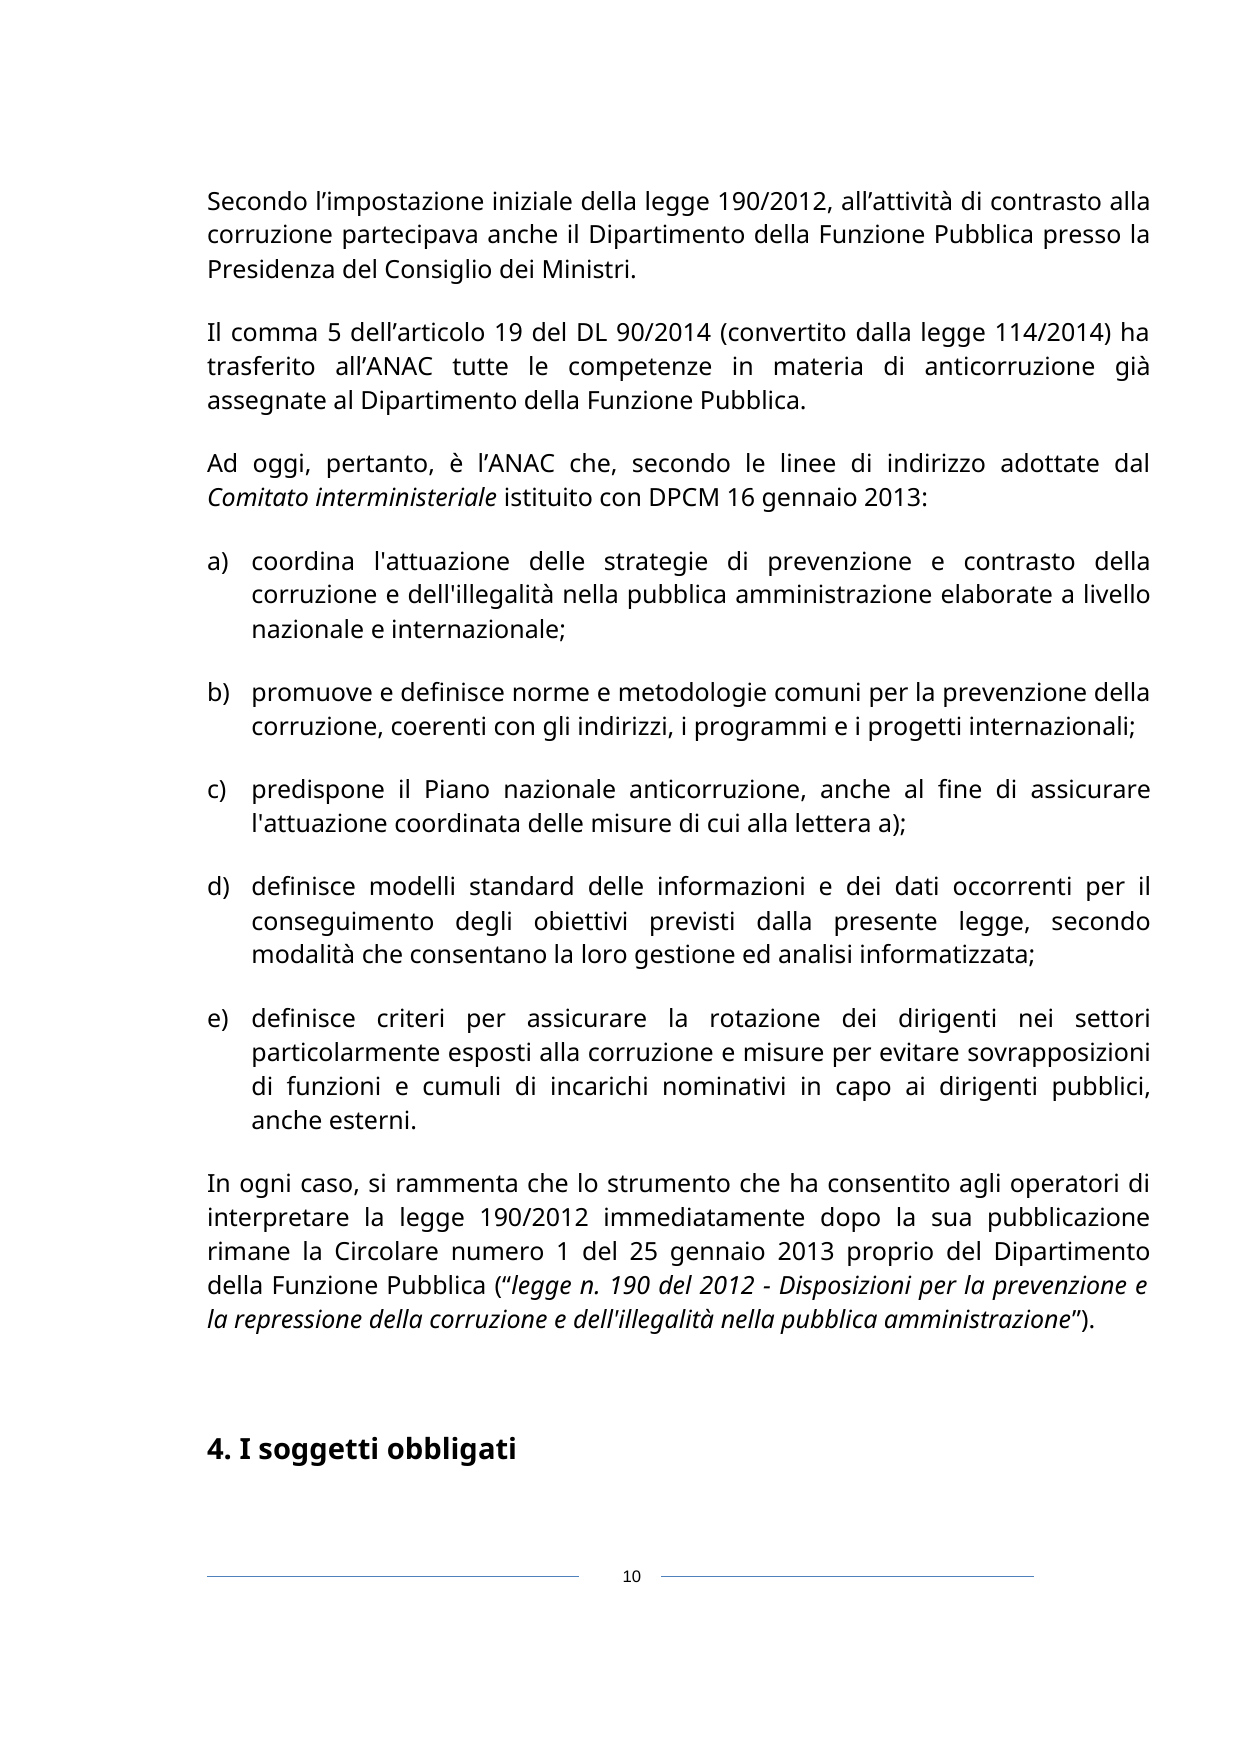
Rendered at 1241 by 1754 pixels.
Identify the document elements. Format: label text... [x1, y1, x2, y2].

text Il comma 5 dell’articolo 19 del DL 90/2014 (convertito dalla legge 114/2014) ha trasferito all’ANAC tutte le competenze in materia di anticorruzione già assegnate al Dipartimento della Funzione Pubblica. [207, 314, 1152, 417]
list definisce modelli standard delle informazioni e dei dati occorrenti per il conseguimento degli obiettivi previsti dalla presente legge, secondo modalità che consentano la loro gestione ed analisi informatizzata; [207, 869, 1152, 971]
list coordina l'attuazione delle strategie di prevenzione e contrasto della corruzione e dell'illegalità nella pubblica amministrazione elaborate a livello nazionale e internazionale; [207, 543, 1152, 645]
text Ad oggi, pertanto, è l’ANAC che, secondo le linee di indirizzo adottate dal Comitato interministeriale istituito con DPCM 16 gennaio 2013: [207, 446, 1152, 514]
text Secondo l’impostazione iniziale della legge 190/2012, all’attività di contrasto alla corruzione partecipava anche il Dipartimento della Funzione Pubblica presso la Presidenza del Consiglio dei Ministri. [207, 183, 1152, 285]
text 4. I soggetti obbligati [207, 1428, 1152, 1468]
text In ogni caso, si rammenta che lo strumento che ha consentito agli operatori di interpretare la legge 190/2012 immediatamente dopo la sua pubblicazione rimane la Circolare numero 1 del 25 gennaio 2013 proprio del Dipartimento della Funzione Pubblica (“legge n. 190 del 2012 - Disposizioni per la prevenzione e la repressione della corruzione e dell'illegalità nella pubblica amministrazione”). [207, 1166, 1152, 1336]
list definisce criteri per assicurare la rotazione dei dirigenti nei settori particolarmente esposti alla corruzione e misure per evitare sovrapposizioni di funzioni e cumuli di incarichi nominativi in capo ai dirigenti pubblici, anche esterni. [207, 1000, 1152, 1137]
list promuove e definisce norme e metodologie comuni per la prevenzione della corruzione, coerenti con gli indirizzi, i programmi e i progetti internazionali; [207, 674, 1152, 743]
list predispone il Piano nazionale anticorruzione, anche al fine di assicurare l'attuazione coordinata delle misure di cui alla lettera a); [207, 772, 1152, 840]
